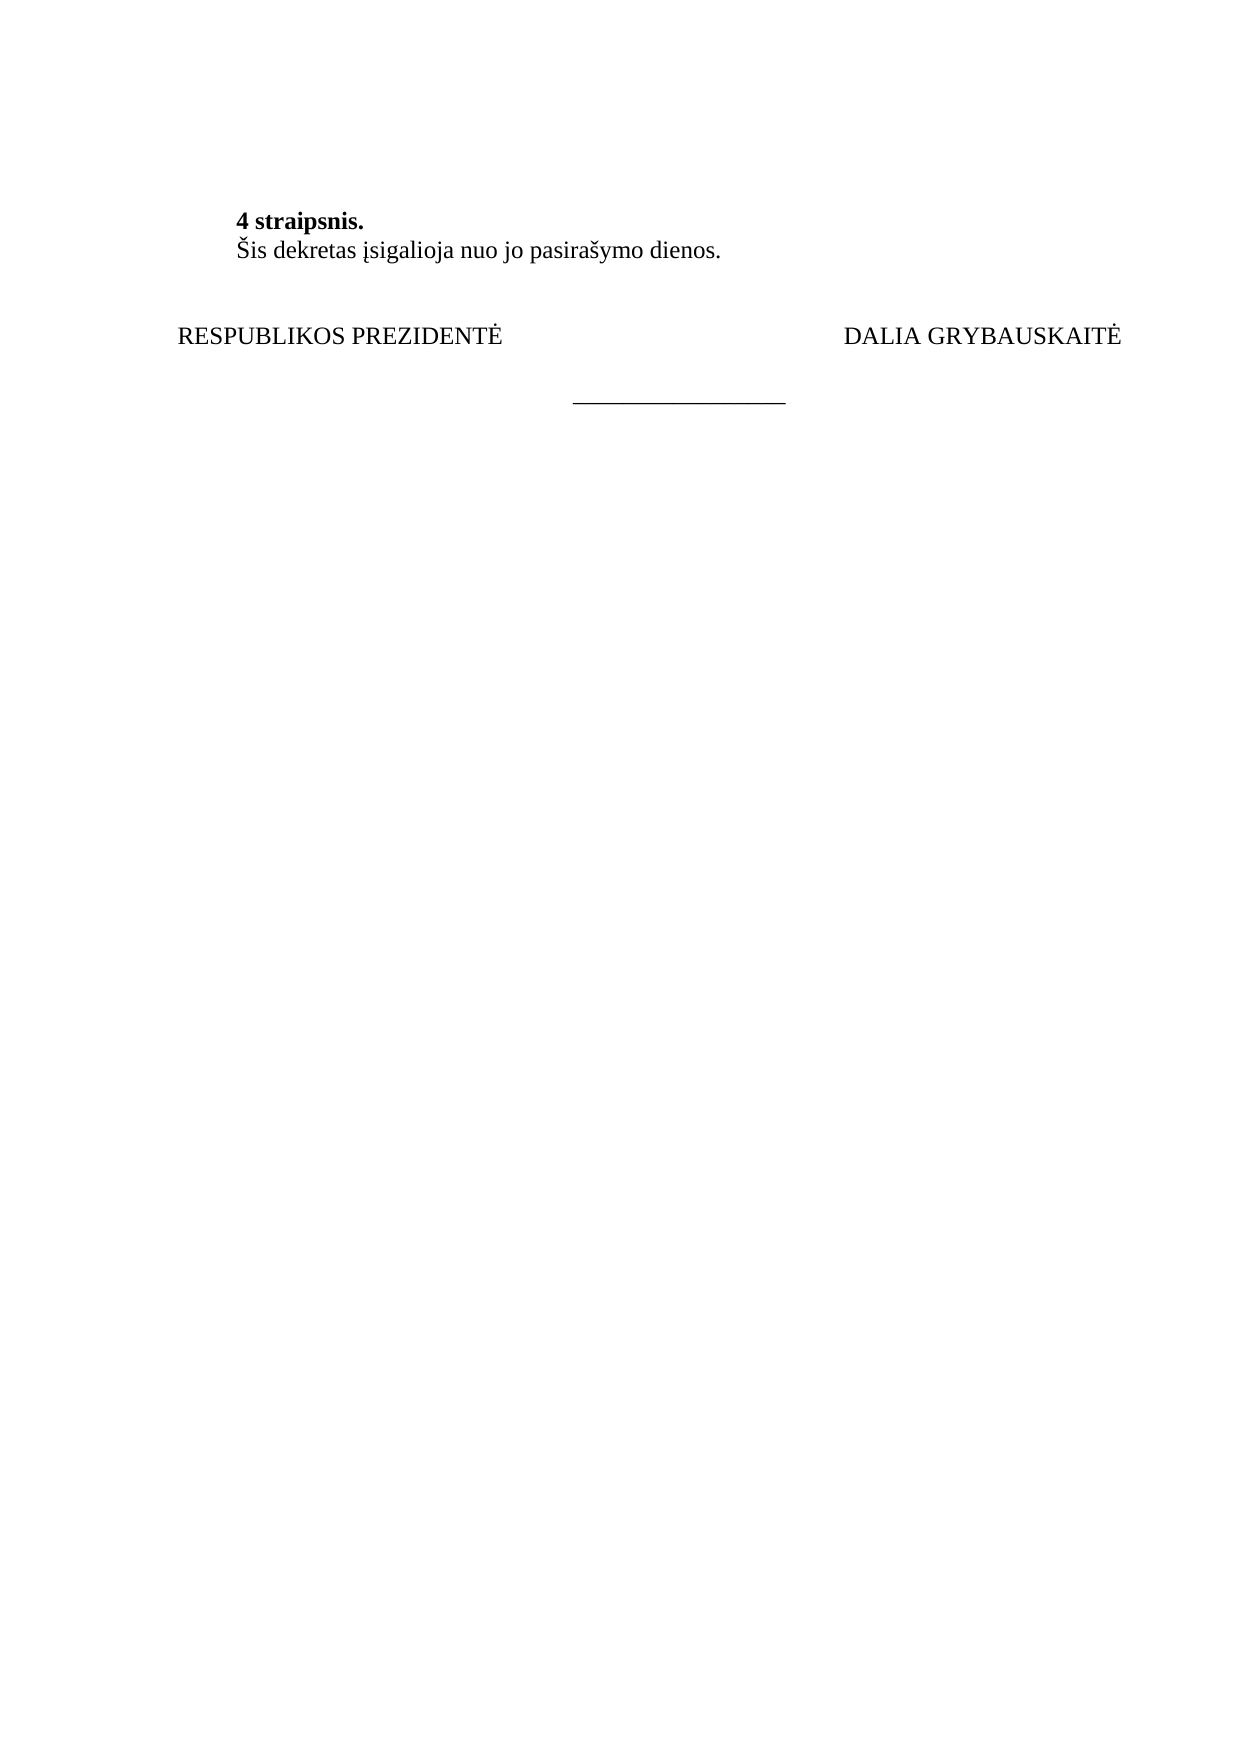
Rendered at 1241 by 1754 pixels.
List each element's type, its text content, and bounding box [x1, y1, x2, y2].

text RESPUBLIKOS PREZIDENTĖ DALIA GRYBAUSKAITĖ [177, 321, 1181, 350]
text Šis dekretas įsigalioja nuo jo pasirašymo dienos. [177, 235, 1181, 263]
text 4 straipsnis. [177, 206, 1181, 235]
text _________________ [177, 378, 1181, 407]
